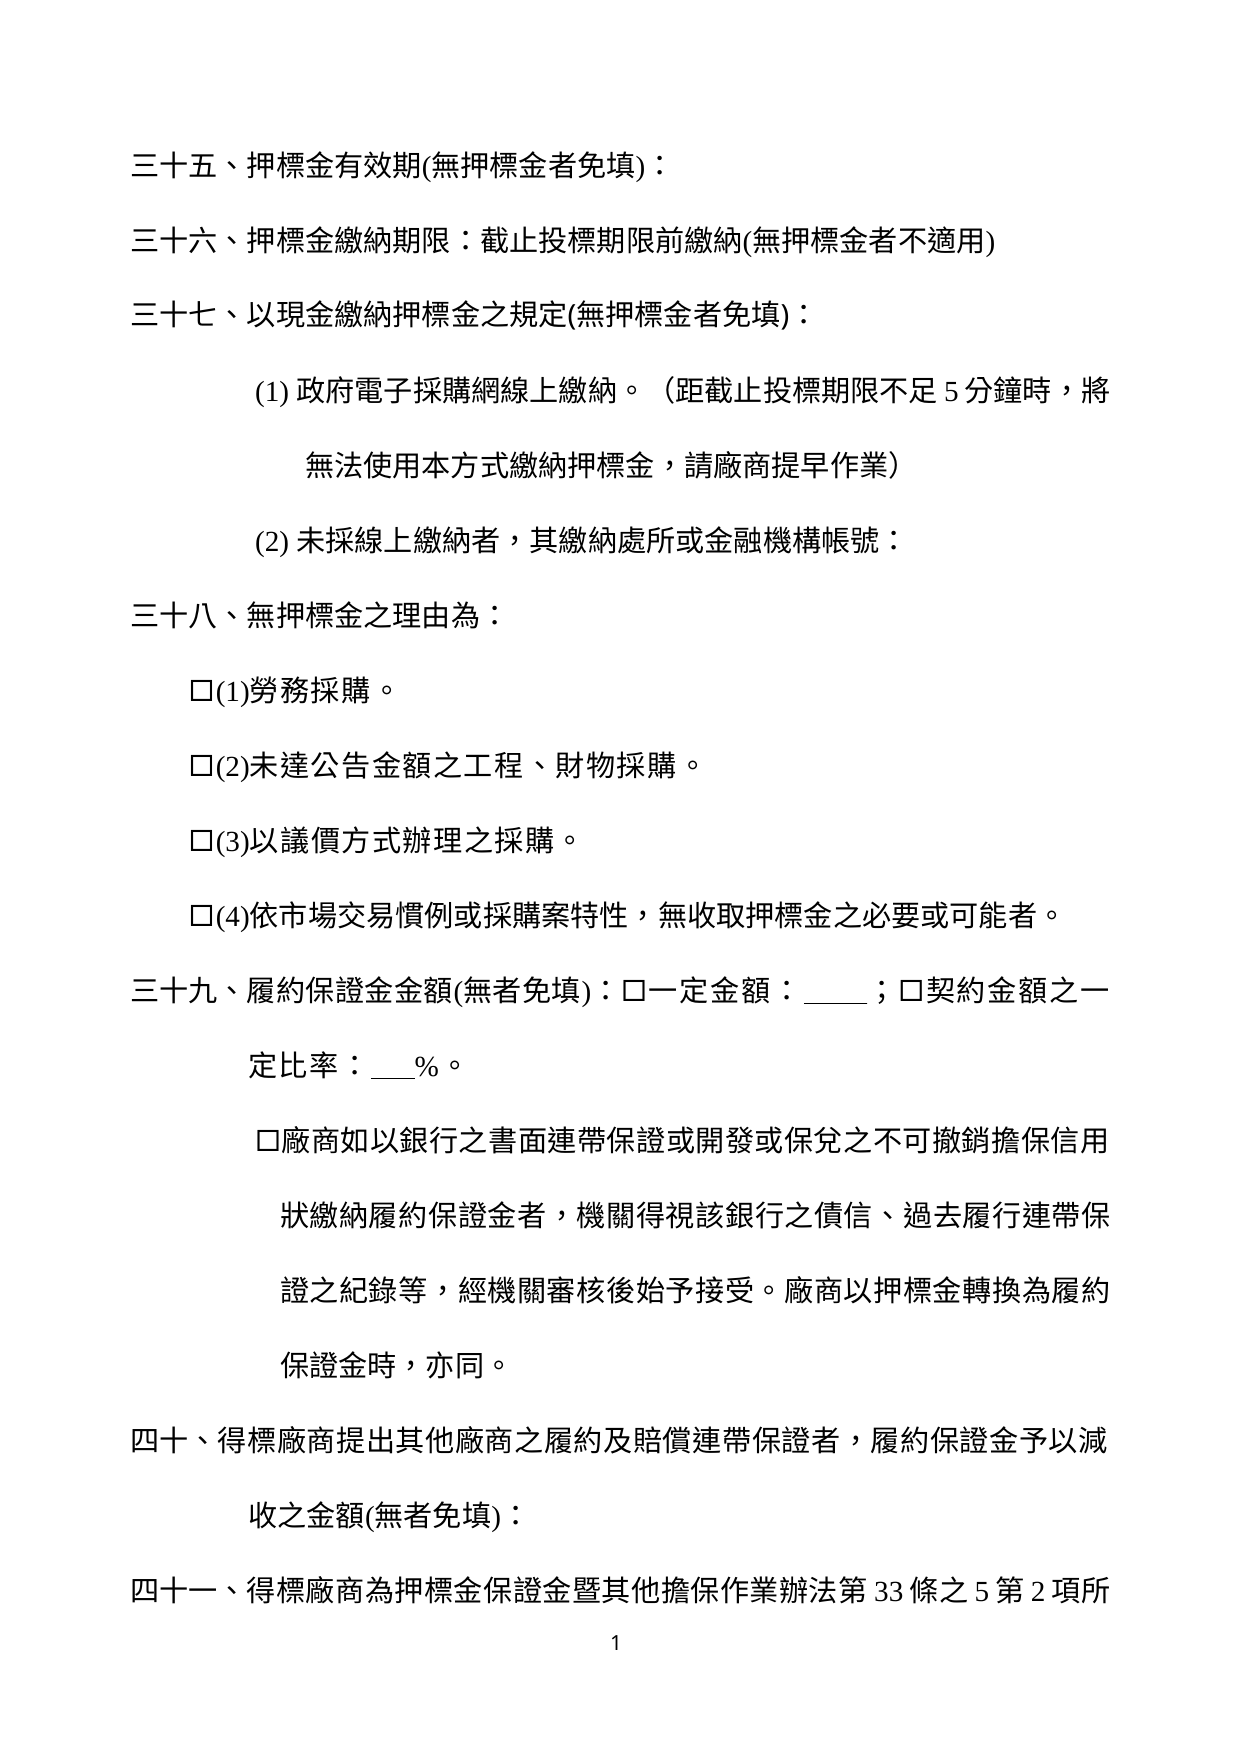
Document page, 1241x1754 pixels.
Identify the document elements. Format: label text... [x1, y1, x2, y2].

list 履約保證金金額(無者免填)：一定金額： ；契約金額之一定比率： %。 [130, 951, 1110, 1101]
text (2) 未採線上繳納者，其繳納處所或金融機構帳號： [255, 501, 1110, 576]
list 押標金有效期(無押標金者免填)： [130, 126, 1110, 201]
list 以現金繳納押標金之規定(無押標金者免填)： [130, 276, 1110, 351]
text (1) 政府電子採購網線上繳納。（距截止投標期限不足5分鐘時，將無法使用本方式繳納押標金，請廠商提早作業） [255, 351, 1110, 501]
text (1)勞務採購。 [130, 651, 1110, 726]
text (4)依市場交易慣例或採購案特性，無收取押標金之必要或可能者。 [130, 876, 1110, 951]
text (2)未達公告金額之工程、財物採購。 [130, 726, 1110, 801]
list 押標金繳納期限：截止投標期限前繳納(無押標金者不適用) [130, 201, 1110, 276]
list 無押標金之理由為： [130, 576, 1110, 651]
list 得標廠商提出其他廠商之履約及賠償連帶保證者，履約保證金予以減收之金額(無者免填)： [130, 1401, 1110, 1551]
list 得標廠商為押標金保證金暨其他擔保作業辦法第33條之5第2項所 [130, 1551, 1110, 1626]
text (3)以議價方式辦理之採購。 [130, 801, 1110, 876]
text 廠商如以銀行之書面連帶保證或開發或保兌之不可撤銷擔保信用狀繳納履約保證金者，機關得視該銀行之債信、過去履行連帶保證之紀錄等，經機關審核後始予接受。廠商以押標金轉換為履約保證金時，亦同。 [255, 1101, 1110, 1401]
